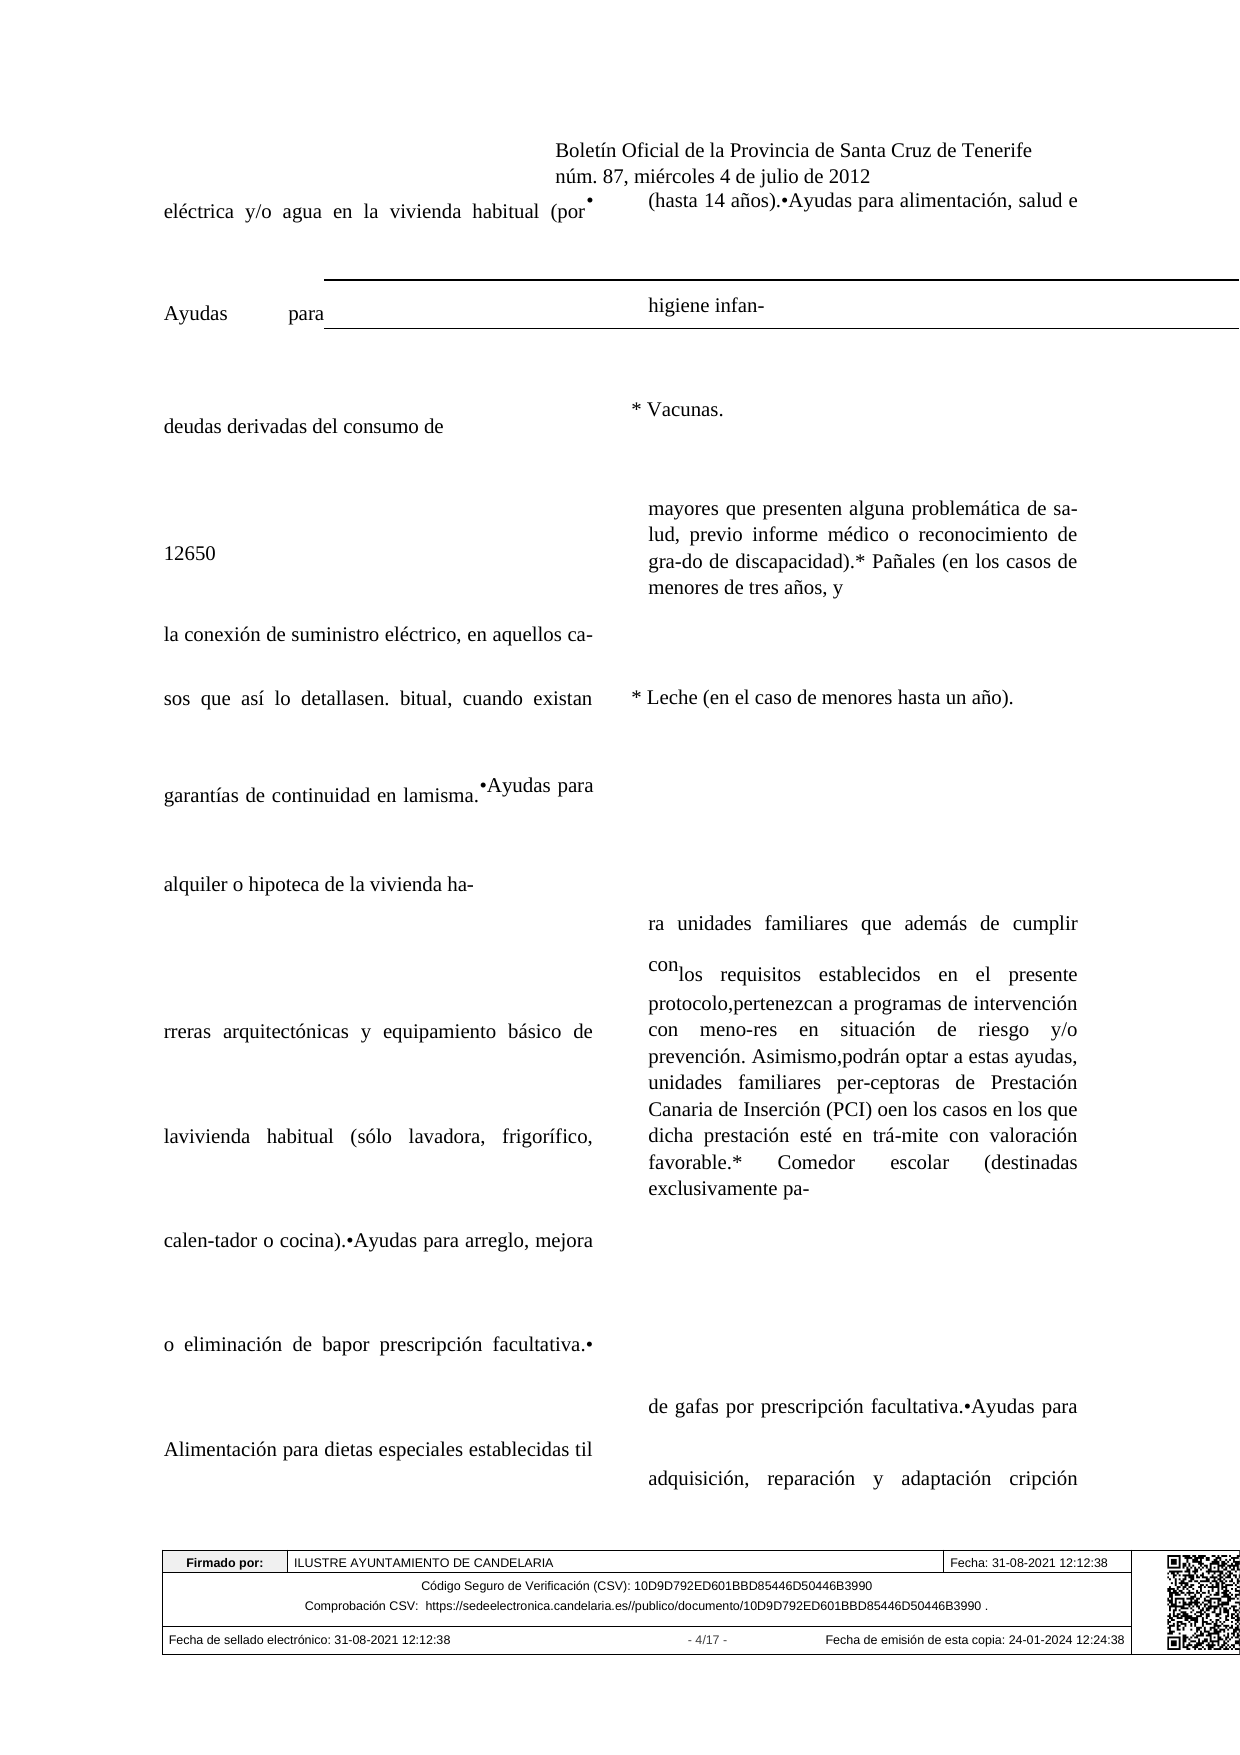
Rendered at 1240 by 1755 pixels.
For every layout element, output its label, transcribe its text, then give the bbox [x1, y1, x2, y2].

text de gafas por prescripción facultativa.•Ayudas para adquisición, reparación y adaptación cripción [648, 1394, 1078, 1490]
text (hasta 14 años).•Ayudas para alimentación, salud e [648, 188, 1078, 279]
text la conexión de suministro eléctrico, en aquellos ca-sos que así lo detallasen. bitual, cuando existan garantías de continuidad en lamisma.•Ayudas para alquiler o hipoteca de la vivienda ha- [163, 622, 593, 909]
list Leche (en el caso de menores hasta un año). [631, 685, 1078, 709]
text mayores que presenten alguna problemática de sa-lud, previo informe médico o reconocimiento de gra-do de discapacidad).* Pañales (en los casos de menores de tres años, y [648, 496, 1078, 599]
text ra unidades familiares que además de cumplir conlos requisitos establecidos en el presente protocolo,pertenezcan a programas de intervención con meno-res en situación de riesgo y/o prevención. Asimismo,podrán optar a estas ayudas, unidades familiares per-ceptoras de Prestación Canaria de Inserción (PCI) oen los casos en los que dicha prestación esté en trá-mite con valoración favorable.* Comedor escolar (destinadas exclusivamente pa- [648, 911, 1078, 1200]
text rreras arquitectónicas y equipamiento básico de lavivienda habitual (sólo lavadora, frigorífico, calen-tador o cocina).•Ayudas para arreglo, mejora o eliminación de bapor prescripción facultativa.• Alimentación para dietas especiales establecidas til [163, 1019, 593, 1461]
list Vacunas. [631, 397, 1078, 421]
text higiene infan- [648, 281, 1078, 317]
text eléctrica y/o agua en la vivienda habitual (por• Ayudas para deudas derivadas del consumo de [163, 188, 593, 451]
text 12650 [163, 541, 593, 565]
